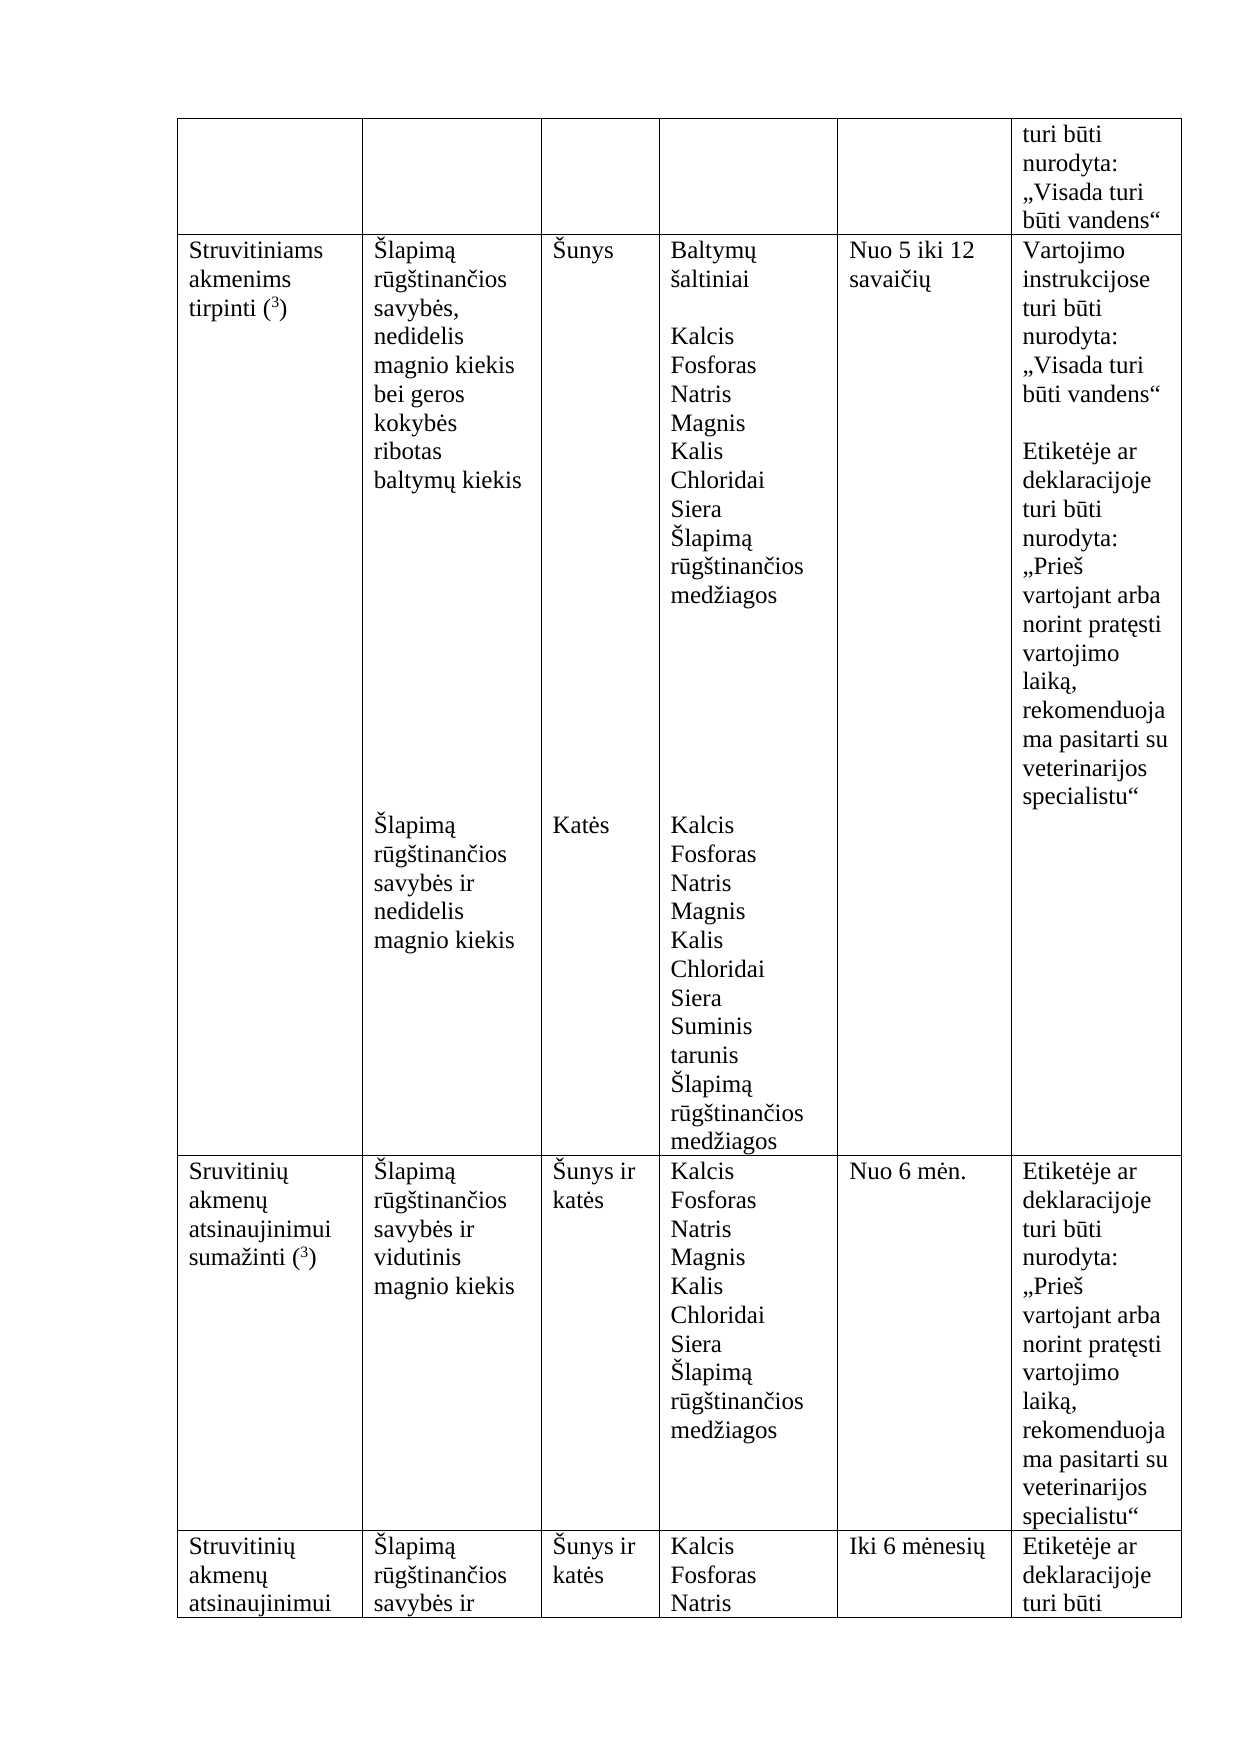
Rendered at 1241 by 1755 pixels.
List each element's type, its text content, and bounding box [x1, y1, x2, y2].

table_cell Šlapimą rūgštinančios savybės ir vidutinis magnio kiekis [363, 1156, 541, 1530]
table_cell Etiketėje ar deklaracijoje turi būti nurodyta: „Prieš vartojant arba norint pratęsti vartojimo laiką, rekomenduojama pasitarti su veterinarijos specialistu“ [1012, 1156, 1181, 1530]
table_cell Struvitiniams akmenims tirpinti (3) [178, 235, 362, 810]
table_cell Kalcis Fosforas Natris Magnis Kalis Chloridai Siera Šlapimą rūgštinančios medžiagos [660, 1156, 837, 1530]
table_cell Šlapimą rūgštinančios savybės ir [363, 1531, 541, 1617]
table_cell Vartojimo instrukcijose turi būti nurodyta: „Visada turi būti vandens“ Etiketėje ar deklaracijoje turi būti nurodyta: „Prieš vartojant arba norint pratęsti vartojimo laiką, rekomenduojama pasitarti su veterinarijos specialistu“ [1012, 235, 1181, 810]
table_cell turi būti nurodyta: „Visada turi būti vandens“ [1012, 119, 1181, 234]
table_cell Šunys [542, 235, 659, 810]
table_cell [838, 119, 1011, 234]
table_cell Nuo 5 iki 12 savaičių [838, 235, 1011, 810]
table_cell [363, 119, 541, 234]
table_cell [838, 810, 1011, 1155]
table_cell [178, 119, 362, 234]
table_cell Šlapimą rūgštinančios savybės ir nedidelis magnio kiekis [363, 810, 541, 1155]
table_cell Etiketėje ar deklaracijoje turi būti [1012, 1531, 1181, 1617]
table_cell Struvitinių akmenų atsinaujinimui [178, 1531, 362, 1617]
table_cell Iki 6 mėnesių [838, 1531, 1011, 1617]
table_cell Šlapimą rūgštinančios savybės, nedidelis magnio kiekis bei geros kokybės ribotas baltymų kiekis [363, 235, 541, 810]
table_cell [1012, 810, 1181, 1155]
table_cell [542, 119, 659, 234]
table_cell Kalcis Fosforas Natris [660, 1531, 837, 1617]
table_cell Baltymų šaltiniai Kalcis Fosforas Natris Magnis Kalis Chloridai Siera Šlapimą rūgštinančios medžiagos [660, 235, 837, 810]
table_cell [178, 810, 362, 1155]
table_cell Katės [542, 810, 659, 1155]
table_cell Šunys ir katės [542, 1531, 659, 1617]
table_cell [660, 119, 837, 234]
table_cell Sruvitinių akmenų atsinaujinimui sumažinti (3) [178, 1156, 362, 1530]
table_cell Nuo 6 mėn. [838, 1156, 1011, 1530]
table_cell Šunys ir katės [542, 1156, 659, 1530]
table_cell Kalcis Fosforas Natris Magnis Kalis Chloridai Siera Suminis tarunis Šlapimą rūgštinančios medžiagos [660, 810, 837, 1155]
